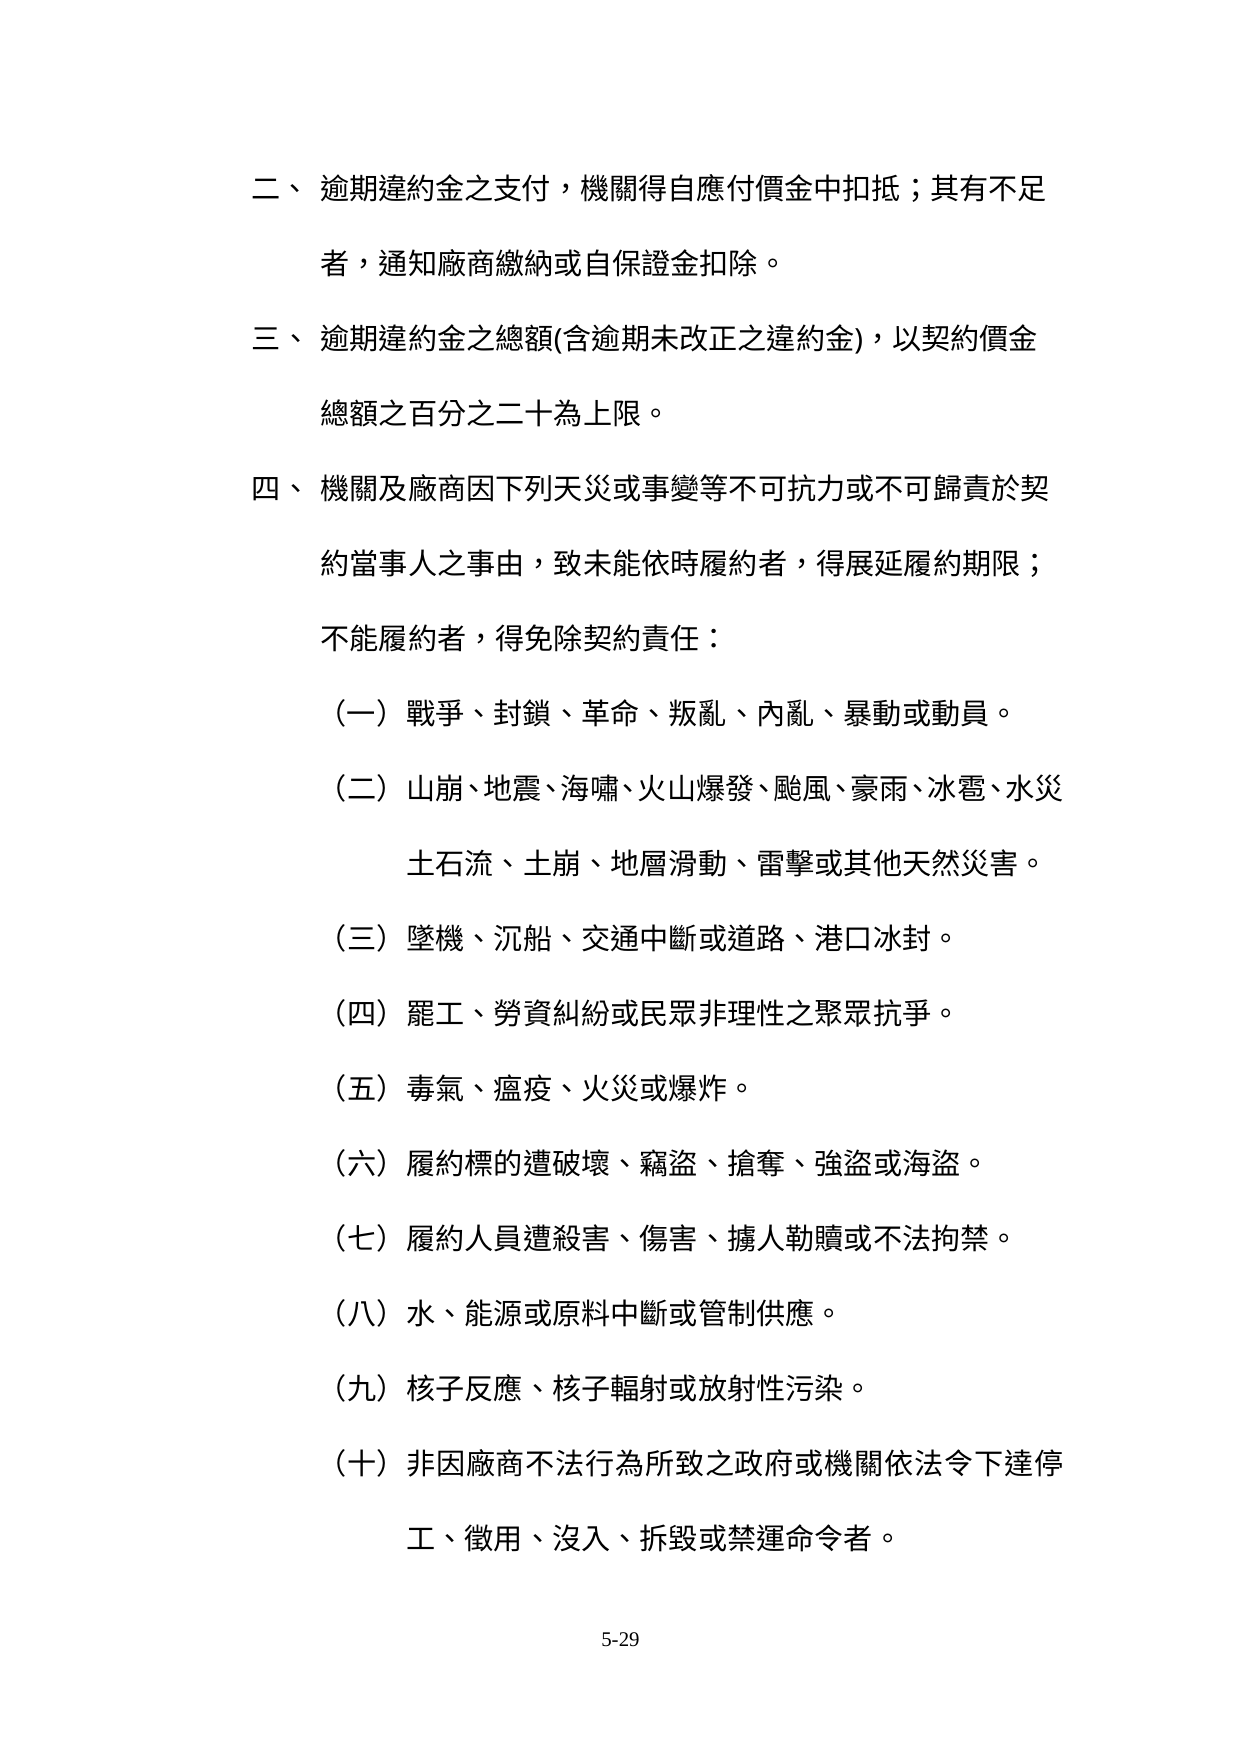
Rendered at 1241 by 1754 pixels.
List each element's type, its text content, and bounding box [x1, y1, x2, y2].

list 山崩、地震、海嘯、火山爆發、颱風、豪雨、冰雹、水災、土石流、土崩、地層滑動、雷擊或其他天然災害。 [318, 749, 1063, 899]
list 履約標的遭破壞、竊盜、搶奪、強盜或海盜。 [318, 1124, 1063, 1199]
list 非因廠商不法行為所致之政府或機關依法令下達停工、徵用、沒入、拆毀或禁運命令者。 [318, 1424, 1063, 1574]
list 戰爭、封鎖、革命、叛亂、內亂、暴動或動員。 [317, 674, 1063, 749]
list 核子反應、核子輻射或放射性污染。 [318, 1349, 1063, 1424]
list 罷工、勞資糾紛或民眾非理性之聚眾抗爭。 [318, 974, 1063, 1049]
list 逾期違約金之支付，機關得自應付價金中扣抵；其有不足者，通知廠商繳納或自保證金扣除。 [252, 149, 1063, 299]
list 逾期違約金之總額(含逾期未改正之違約金)，以契約價金總額之百分之二十為上限。 [252, 299, 1063, 449]
list 履約人員遭殺害、傷害、擄人勒贖或不法拘禁。 [318, 1199, 1063, 1274]
list 毒氣、瘟疫、火災或爆炸。 [318, 1049, 1063, 1124]
list 機關及廠商因下列天災或事變等不可抗力或不可歸責於契約當事人之事由，致未能依時履約者，得展延履約期限；不能履約者，得免除契約責任： [252, 449, 1063, 674]
list 墜機、沉船、交通中斷或道路、港口冰封。 [318, 899, 1063, 974]
list 水、能源或原料中斷或管制供應。 [318, 1274, 1063, 1349]
